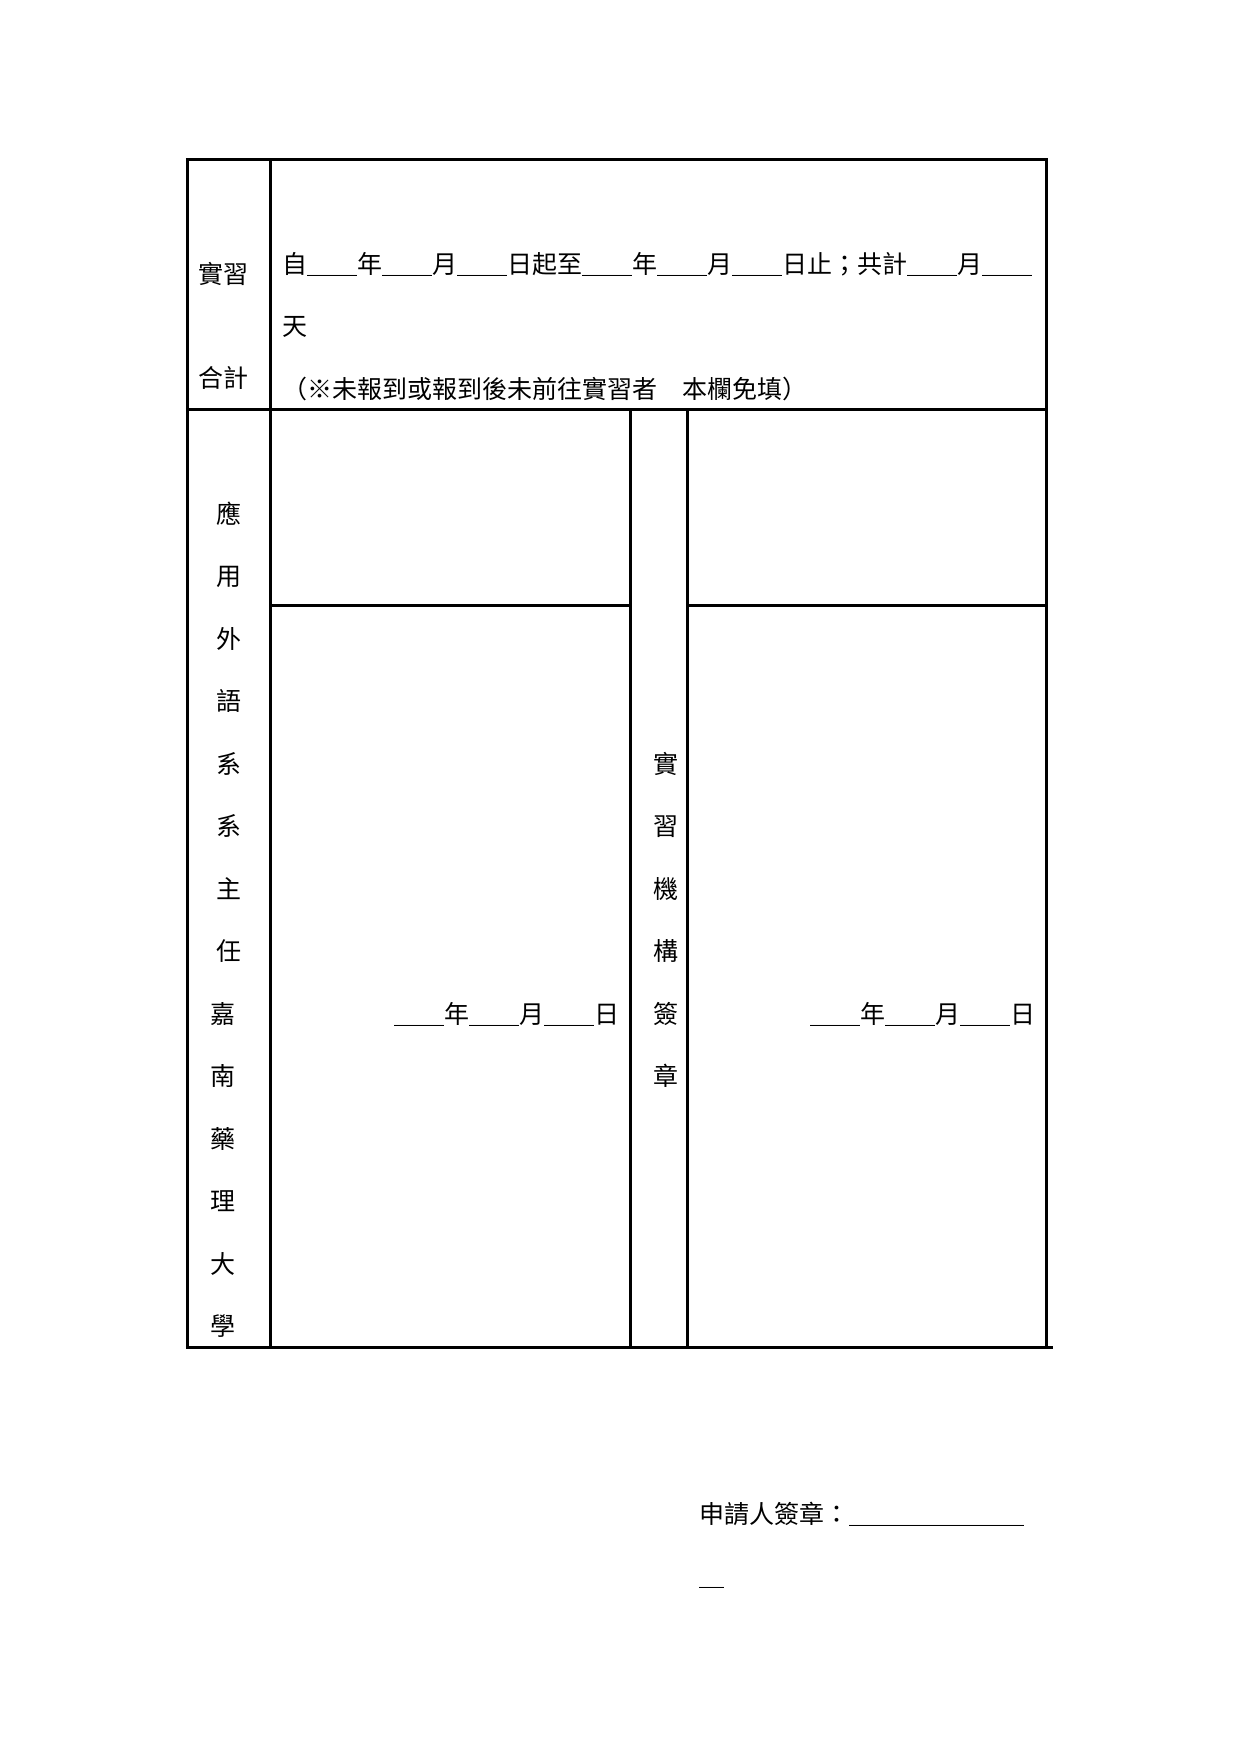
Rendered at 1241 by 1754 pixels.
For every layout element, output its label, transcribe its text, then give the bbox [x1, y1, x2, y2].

table_cell ＿＿年＿＿月＿＿日 [689, 607, 1045, 1346]
table_cell [631, 1349, 688, 1471]
table_cell [188, 1471, 271, 1596]
table_cell [689, 411, 1045, 603]
table_cell [1048, 604, 1053, 1346]
table_cell [1048, 408, 1053, 603]
table_cell [188, 1349, 271, 1471]
table_cell [271, 1349, 343, 1471]
table_cell [860, 1349, 1027, 1471]
table_cell [688, 1349, 859, 1471]
table_cell [343, 1471, 476, 1596]
table_cell ＿＿年＿＿月＿＿日 [272, 607, 629, 1346]
table_cell [1048, 158, 1053, 408]
table_cell [1027, 1349, 1053, 1471]
table_cell [476, 1471, 631, 1596]
table_cell 申請人簽章：＿＿＿＿＿＿＿＿ [688, 1471, 1047, 1596]
table_cell [271, 1471, 343, 1596]
table_cell [1047, 1471, 1053, 1596]
table_cell [343, 1349, 476, 1471]
table_cell 實習 合計 [189, 161, 269, 408]
table_cell [631, 1471, 688, 1596]
table_cell 自＿＿年＿＿月＿＿日起至＿＿年＿＿月＿＿日止；共計＿＿月＿＿天 （※未報到或報到後未前往實習者 本欄免填） [272, 161, 1045, 408]
table_cell 應用外語系系主任 嘉南藥理大學 [189, 411, 269, 1346]
table_cell [476, 1349, 631, 1471]
table_cell [272, 411, 629, 603]
table_cell 實習機構簽章 [632, 411, 686, 1346]
